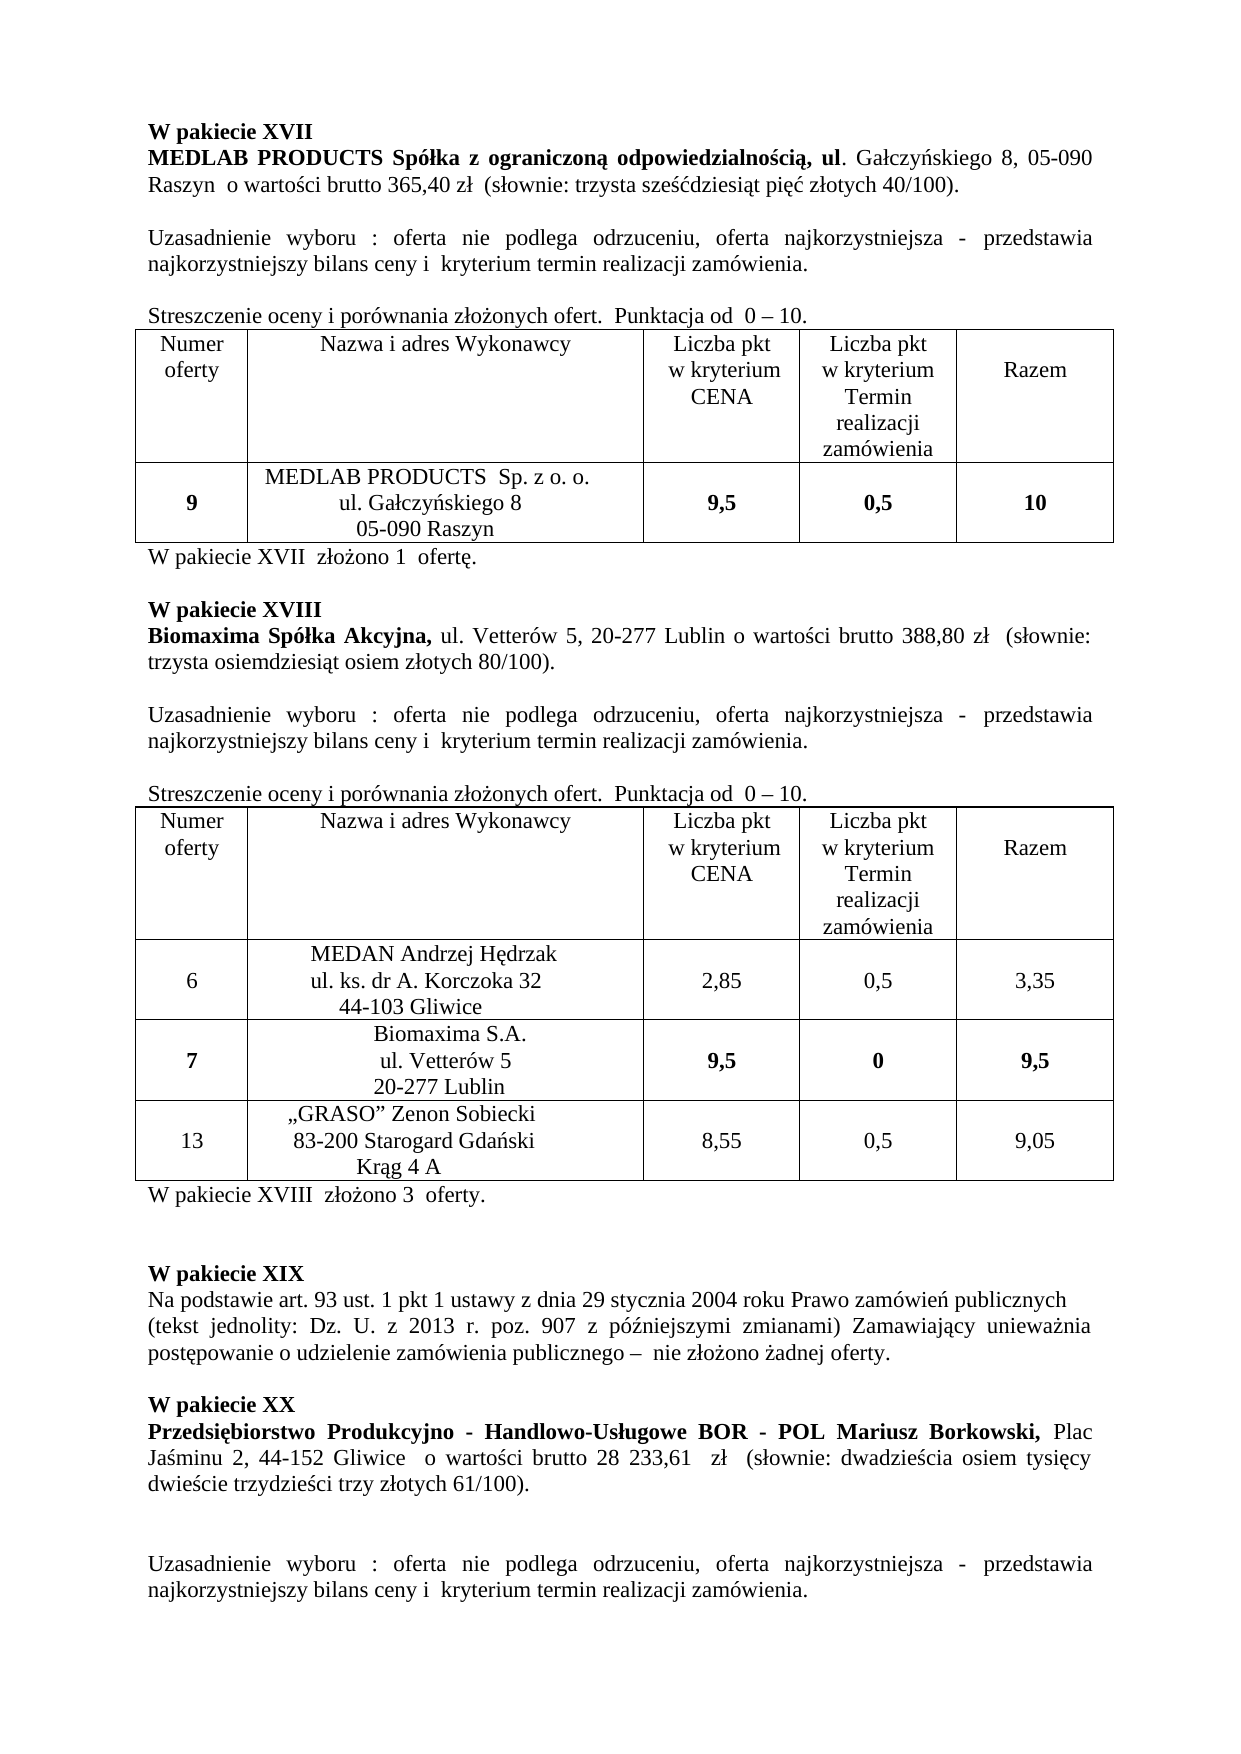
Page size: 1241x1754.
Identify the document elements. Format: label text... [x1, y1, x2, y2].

table_cell 9,5 [644, 1020, 799, 1099]
table_cell MEDAN Andrzej Hędrzak ul. ks. dr A. Korczoka 32 44-103 Gliwice [248, 940, 643, 1019]
table_header Liczba pkt w kryterium CENA [644, 330, 799, 462]
table_cell 0,5 [800, 940, 956, 1019]
table_cell 9,05 [957, 1101, 1113, 1179]
text Biomaxima Spółka Akcyjna, ul. Vetterów 5, 20-277 Lublin o wartości brutto 388,80 zł (słownie: trzysta osiemdziesiąt osiem złotych 80/100). [148, 622, 1093, 675]
text Uzasadnienie wyboru : oferta nie podlega odrzuceniu, oferta najkorzystniejsza - przedstawia najkorzystniejszy bilans ceny i kryterium termin realizacji zamówienia. [148, 1549, 1093, 1602]
table_header Liczba pkt w kryterium Termin realizacji zamówienia [800, 808, 956, 939]
table_cell „GRASO” Zenon Sobiecki 83-200 Starogard Gdański Krąg 4 A [248, 1101, 643, 1179]
table_cell 13 [136, 1101, 247, 1179]
text MEDLAB PRODUCTS Spółka z ograniczoną odpowiedzialnością, ul. Gałczyńskiego 8, 05-090 Raszyn o wartości brutto 365,40 zł (słownie: trzysta sześćdziesiąt pięć złotych 40/100). [148, 144, 1093, 197]
table_cell MEDLAB PRODUCTS Sp. z o. o. ul. Gałczyńskiego 8 05-090 Raszyn [248, 463, 643, 542]
text Streszczenie oceny i porównania złożonych ofert. Punktacja od 0 – 10. [148, 780, 1093, 806]
table_header Numer oferty [136, 808, 247, 939]
table_cell 10 [957, 463, 1113, 542]
text W pakiecie XVIII [148, 596, 1093, 622]
text Na podstawie art. 93 ust. 1 pkt 1 ustawy z dnia 29 stycznia 2004 roku Prawo zamówień publicznych [148, 1286, 1093, 1312]
table_cell 9 [136, 463, 247, 542]
table_cell 0,5 [800, 463, 956, 542]
table_header Nazwa i adres Wykonawcy [248, 330, 643, 462]
text Uzasadnienie wyboru : oferta nie podlega odrzuceniu, oferta najkorzystniejsza - przedstawia najkorzystniejszy bilans ceny i kryterium termin realizacji zamówienia. [148, 223, 1093, 276]
text Uzasadnienie wyboru : oferta nie podlega odrzuceniu, oferta najkorzystniejsza - przedstawia najkorzystniejszy bilans ceny i kryterium termin realizacji zamówienia. [148, 701, 1093, 754]
table_cell 7 [136, 1020, 247, 1099]
text Przedsiębiorstwo Produkcyjno - Handlowo-Usługowe BOR - POL Mariusz Borkowski, Plac Jaśminu 2, 44-152 Gliwice o wartości brutto 28 233,61 zł (słownie: dwadzieścia osiem tysięcy dwieście trzydzieści trzy złotych 61/100). [148, 1418, 1093, 1497]
table_cell 2,85 [644, 940, 799, 1019]
table_cell 8,55 [644, 1101, 799, 1179]
table_cell 9,5 [644, 463, 799, 542]
table_header Razem [957, 330, 1113, 462]
table_header Razem [957, 808, 1113, 939]
text W pakiecie XVII [148, 118, 1093, 144]
table_cell 9,5 [957, 1020, 1113, 1099]
text (tekst jednolity: Dz. U. z 2013 r. poz. 907 z późniejszymi zmianami) Zamawiający unieważnia postępowanie o udzielenie zamówienia publicznego – nie złożono żadnej oferty. [148, 1312, 1093, 1365]
table_cell 6 [136, 940, 247, 1019]
table_header Numer oferty [136, 330, 247, 462]
table_cell 0 [800, 1020, 956, 1099]
table_cell Biomaxima S.A. ul. Vetterów 5 20-277 Lublin [248, 1020, 643, 1099]
text Streszczenie oceny i porównania złożonych ofert. Punktacja od 0 – 10. [148, 303, 1093, 329]
text W pakiecie XVIII złożono 3 oferty. [148, 1181, 1093, 1207]
table_header Liczba pkt w kryterium CENA [644, 808, 799, 939]
table_header Liczba pkt w kryterium Termin realizacji zamówienia [800, 330, 956, 462]
table_header Nazwa i adres Wykonawcy [248, 808, 643, 939]
text W pakiecie XIX [148, 1260, 1093, 1286]
table_cell 3,35 [957, 940, 1113, 1019]
text W pakiecie XVII złożono 1 ofertę. [148, 543, 1093, 569]
text W pakiecie XX [148, 1391, 1093, 1418]
table_cell 0,5 [800, 1101, 956, 1179]
